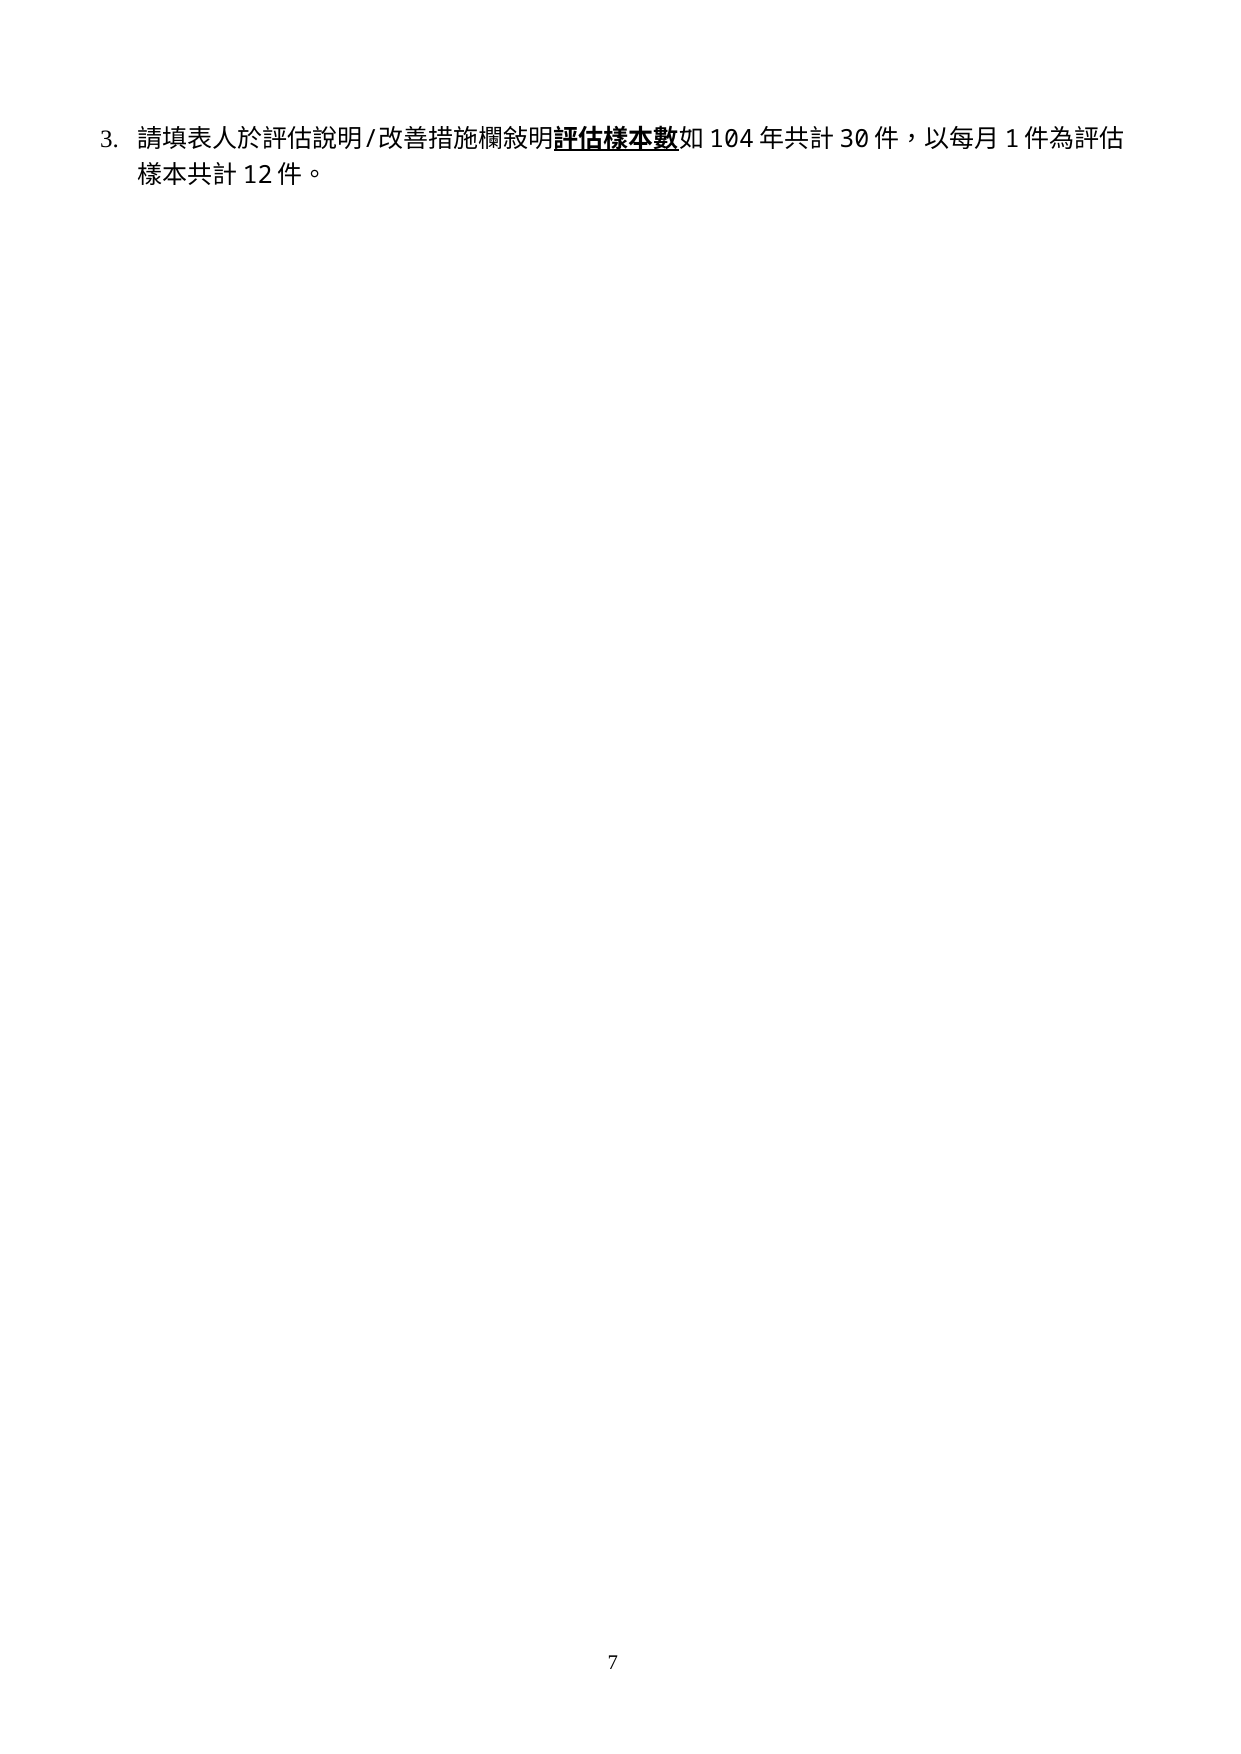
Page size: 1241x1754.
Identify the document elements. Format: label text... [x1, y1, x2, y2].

list 請填表人於評估說明/改善措施欄敍明評估樣本數如104年共計30件，以每月1件為評估樣本共計12件。 [100, 118, 1125, 191]
